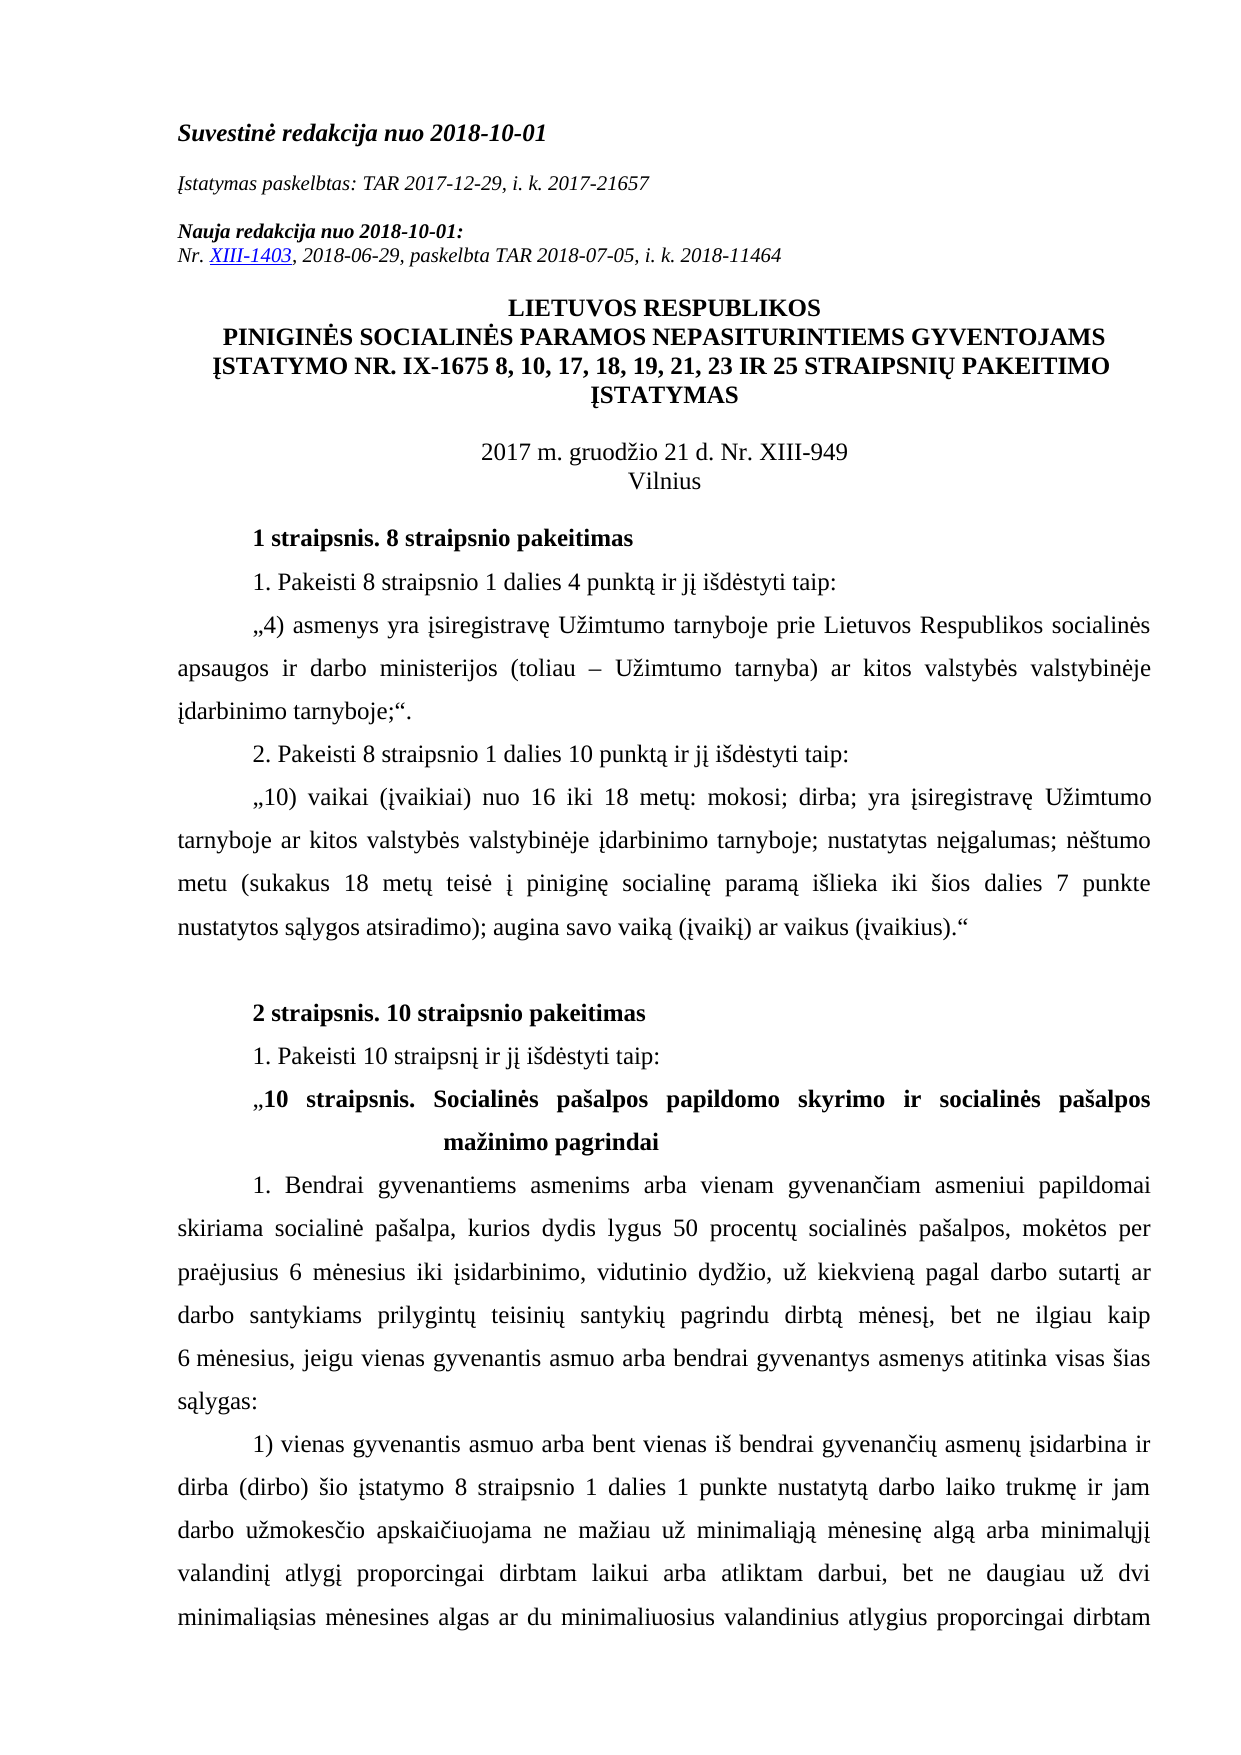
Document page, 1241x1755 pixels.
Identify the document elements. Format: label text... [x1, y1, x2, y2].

text 1. Bendrai gyvenantiems asmenims arba vienam gyvenančiam asmeniui papildomai skiriama socialinė pašalpa, kurios dydis lygus 50 procentų socialinės pašalpos, mokėtos per praėjusius 6 mėnesius iki įsidarbinimo, vidutinio dydžio, už kiekvieną pagal darbo sutartį ar darbo santykiams prilygintų teisinių santykių pagrindu dirbtą mėnesį, bet ne ilgiau kaip 6 mėnesius, jeigu vienas gyvenantis asmuo arba bendrai gyvenantys asmenys atitinka visas šias sąlygas: [177, 1170, 1152, 1415]
text 2 straipsnis. 10 straipsnio pakeitimas [177, 998, 1152, 1027]
text „10) vaikai (įvaikiai) nuo 16 iki 18 metų: mokosi; dirba; yra įsiregistravę Užimtumo tarnyboje ar kitos valstybės valstybinėje įdarbinimo tarnyboje; nustatytas neįgalumas; nėštumo metu (sukakus 18 metų teisė į piniginę socialinę paramą išlieka iki šios dalies 7 punkte nustatytos sąlygos atsiradimo); augina savo vaiką (įvaikį) ar vaikus (įvaikius).“ [177, 782, 1152, 940]
text Suvestinė redakcija nuo 2018-10-01 [177, 118, 1152, 147]
text LIETUVOS RESPUBLIKOS PINIGINĖS SOCIALINĖS PARAMOS NEPASITURINTIEMS GYVENTOJAMS ĮSTATYMO NR. IX-1675 8, 10, 17, 18, 19, 21, 23 IR 25 STRAIPSNIŲ PAKEITIMO ĮSTATYMAS [177, 293, 1152, 408]
text 2. Pakeisti 8 straipsnio 1 dalies 10 punktą ir jį išdėstyti taip: [177, 739, 1152, 768]
text Nauja redakcija nuo 2018-10-01: [177, 219, 1152, 243]
text „10 straipsnis. Socialinės pašalpos papildomo skyrimo ir socialinės pašalpos mažinimo pagrindai [252, 1084, 1152, 1156]
text „4) asmenys yra įsiregistravę Užimtumo tarnyboje prie Lietuvos Respublikos socialinės apsaugos ir darbo ministerijos (toliau – Užimtumo tarnyba) ar kitos valstybės valstybinėje įdarbinimo tarnyboje;“. [177, 610, 1152, 725]
text 1. Pakeisti 10 straipsnį ir jį išdėstyti taip: [177, 1041, 1152, 1070]
text Nr. XIII-1403, 2018-06-29, paskelbta TAR 2018-07-05, i. k. 2018-11464 [177, 243, 1152, 267]
text 2017 m. gruodžio 21 d. Nr. XIII-949 [177, 437, 1152, 466]
text 1 straipsnis. 8 straipsnio pakeitimas [177, 523, 1152, 552]
text Įstatymas paskelbtas: TAR 2017-12-29, i. k. 2017-21657 [177, 171, 1152, 195]
text Vilnius [177, 466, 1152, 495]
text 1) vienas gyvenantis asmuo arba bent vienas iš bendrai gyvenančių asmenų įsidarbina ir dirba (dirbo) šio įstatymo 8 straipsnio 1 dalies 1 punkte nustatytą darbo laiko trukmę ir jam darbo užmokesčio apskaičiuojama ne mažiau už minimaliąją mėnesinę algą arba minimalųjį valandinį atlygį proporcingai dirbtam laikui arba atliktam darbui, bet ne daugiau už dvi minimaliąsias mėnesines algas ar du minimaliuosius valandinius atlygius proporcingai dirbtam [177, 1429, 1152, 1630]
text 1. Pakeisti 8 straipsnio 1 dalies 4 punktą ir jį išdėstyti taip: [177, 567, 1152, 595]
